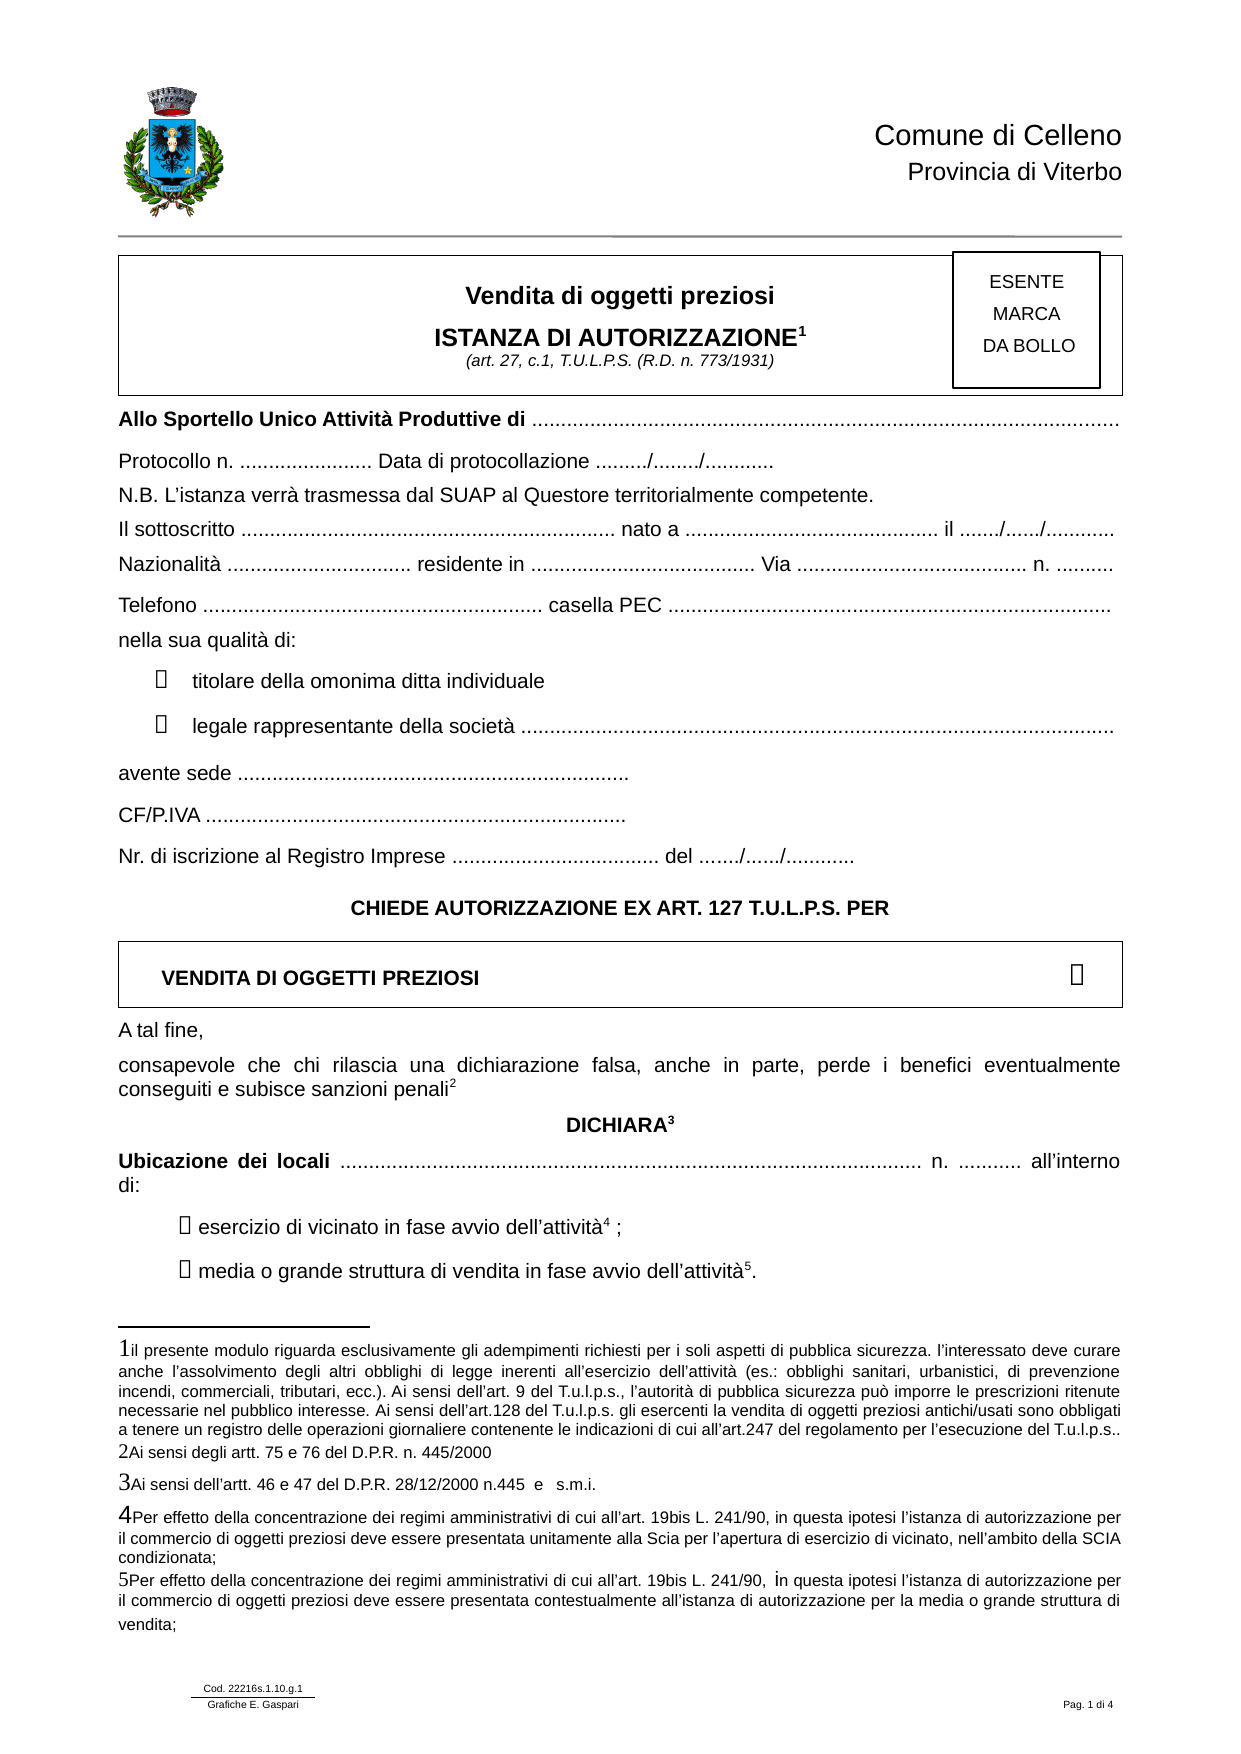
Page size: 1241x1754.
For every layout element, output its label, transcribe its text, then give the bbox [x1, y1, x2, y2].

text nella sua qualità di: [118, 627, 1122, 651]
text N.B. L’istanza verrà trasmessa dal SUAP al Questore territorialmente competente. [118, 483, 1122, 507]
text avente sede .................................................................... [118, 761, 1122, 785]
text Ai sensi degli artt. 75 e 76 del D.P.R. n. 445/2000 [118, 1439, 1122, 1463]
text Per effetto della concentrazione dei regimi amministrativi di cui all’art. 19bis L. 241/90, in questa ipotesi l’istanza di autorizzazione per il commercio di oggetti preziosi deve essere presentata contestualmente all’istanza di autorizzazione per la media o grande struttura di vendita; [118, 1567, 1122, 1636]
table_header Vendita di oggetti preziosi ISTANZA DI AUTORIZZAZIONE (art. 27, c.1, T.U.L.P.S. (R.D. n. 773/1931) [119, 256, 1122, 395]
text Allo Sportello Unico Attività Produttive di [118, 407, 1122, 431]
text Ai sensi dell’artt. 46 e 47 del D.P.R. 28/12/2000 n.445 e s.m.i. [118, 1467, 1122, 1496]
text  legale rappresentante della società ....................................................................................................... [153, 706, 1122, 740]
text DICHIARA [118, 1113, 1122, 1137]
text CF/P.IVA ......................................................................... [118, 803, 1122, 827]
text  esercizio di vicinato in fase avvio dell’attività ; [177, 1208, 1122, 1242]
text Il sottoscritto ................................................................. nato a ............................................ il ......./....../............ [118, 517, 1122, 541]
text Nazionalità ................................ residente in ....................................... Via ........................................ n. .......... [118, 552, 1122, 576]
text Provincia di Viterbo [224, 157, 1122, 185]
text A tal fine, [118, 1018, 1122, 1042]
text CHIEDE AUTORIZZAZIONE EX ART. 127 T.U.L.P.S. PER [118, 896, 1122, 920]
text Telefono ........................................................... casella PEC ............................................................................. [118, 593, 1122, 617]
picture [122, 87, 224, 219]
text Per effetto della concentrazione dei regimi amministrativi di cui all’art. 19bis L. 241/90, in questa ipotesi l’istanza di autorizzazione per il commercio di oggetti preziosi deve essere presentata unitamente alla Scia per l’apertura di esercizio di vicinato, nell’ambito della SCIA condizionata; [118, 1500, 1122, 1567]
text Protocollo n. ....................... Data di protocollazione ........./......../............ [118, 448, 1122, 472]
text Comune di Celleno [224, 118, 1122, 152]
text consapevole che chi rilascia una dichiarazione falsa, anche in parte, perde i benefici eventualmente conseguiti e subisce sanzioni penali [118, 1052, 1122, 1100]
table_header VENDITA DI OGGETTI PREZIOSI  [119, 942, 1122, 1007]
text  media o grande struttura di vendita in fase avvio dell’attività. [177, 1252, 1122, 1286]
text  titolare della omonima ditta individuale [153, 662, 1122, 696]
text Ubicazione dei locali ..................................................................................................... n. ........... all’interno di: [118, 1149, 1122, 1197]
text Nr. di iscrizione al Registro Imprese .................................... del ......./....../............ [118, 844, 1122, 868]
